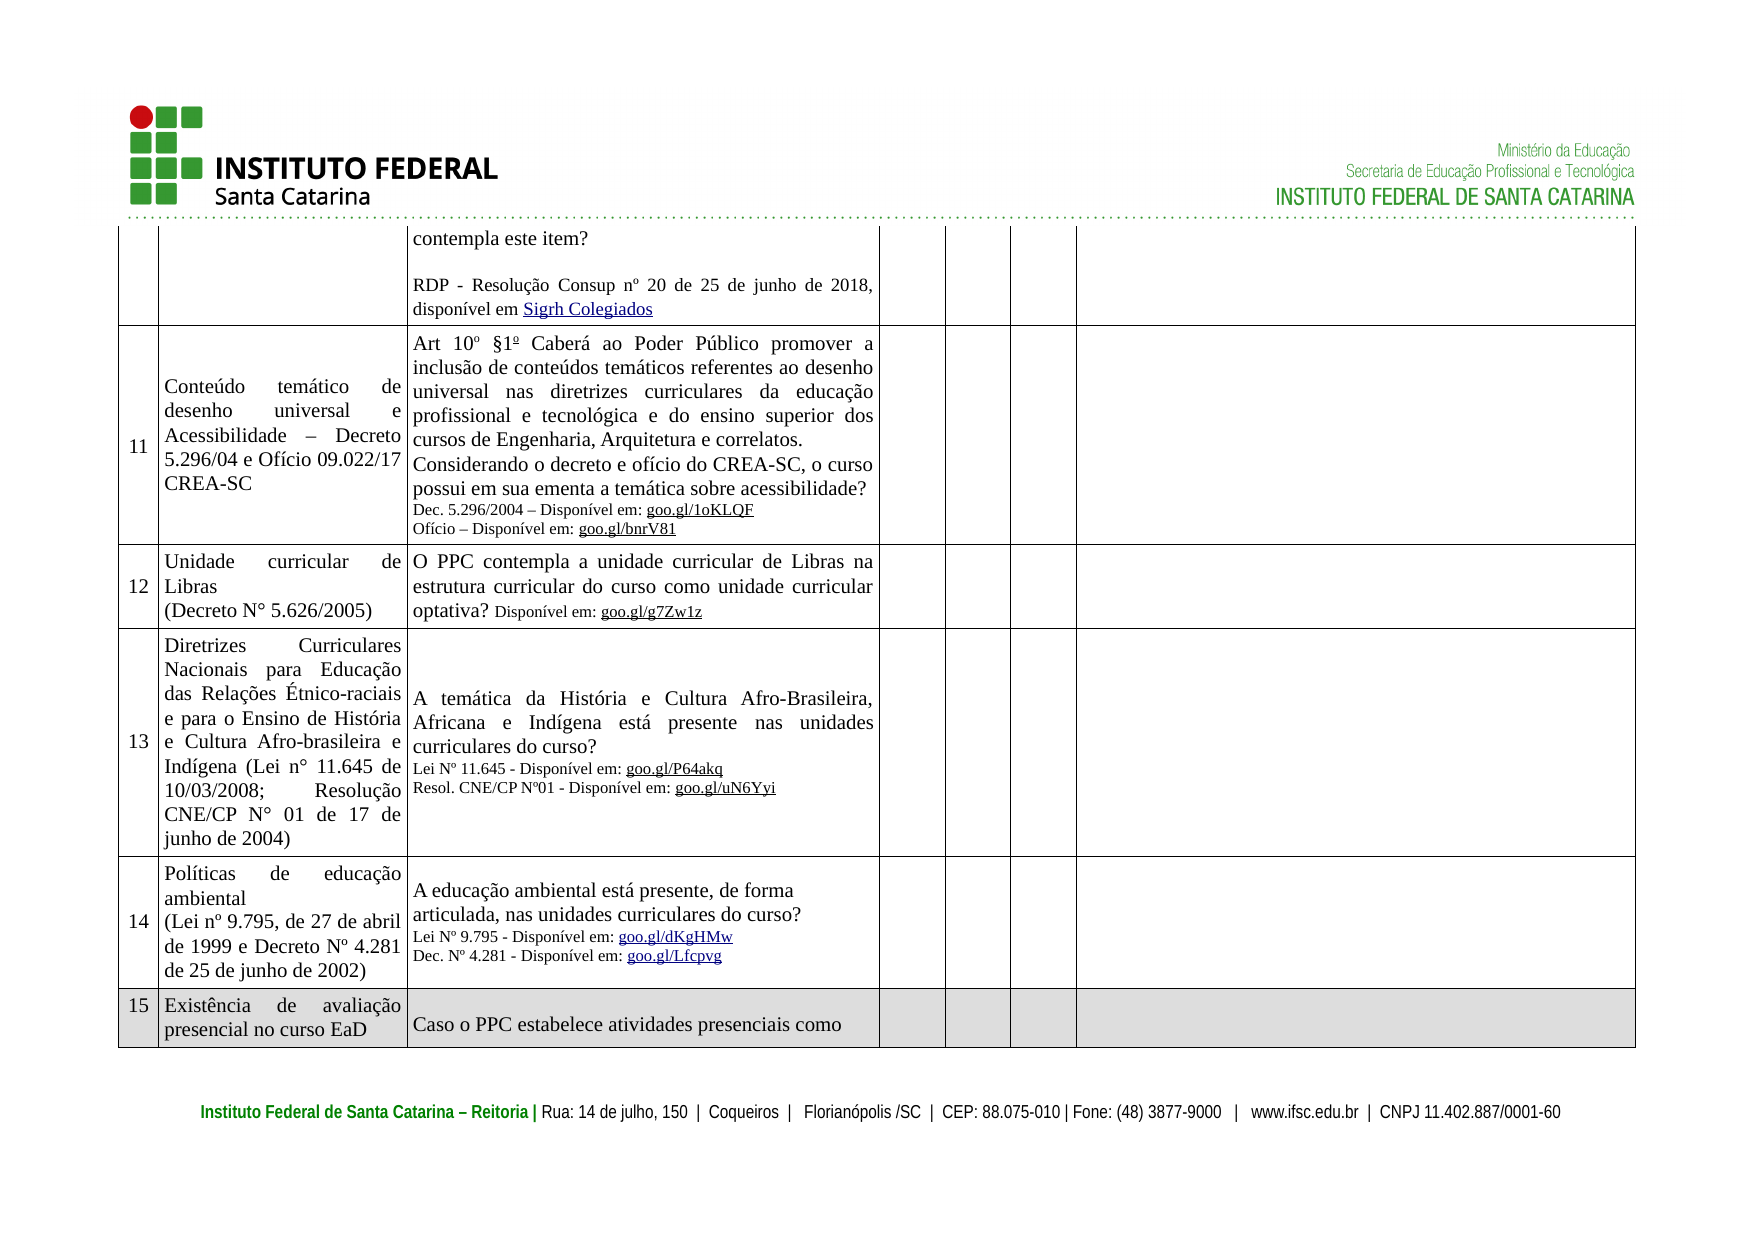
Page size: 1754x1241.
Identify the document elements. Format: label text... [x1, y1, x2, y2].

table_cell [159, 226, 407, 325]
table_cell [1077, 226, 1635, 325]
table_cell [1011, 989, 1076, 1047]
table_cell [1011, 226, 1076, 325]
picture [73, 87, 1687, 226]
table_cell Políticas de educação ambiental (Lei nº 9.795, de 27 de abril de 1999 e Decreto Nº 4.281 de 25 de junho de 2002) [159, 857, 407, 987]
table_cell [946, 326, 1010, 544]
table_cell [1077, 857, 1635, 987]
table_cell 14 [119, 857, 158, 987]
table_cell [946, 226, 1010, 325]
table_cell [880, 857, 945, 987]
table_cell [880, 629, 945, 856]
table_cell Unidade curricular de Libras (Decreto N° 5.626/2005) [159, 545, 407, 627]
table_cell Existência de avaliação presencial no curso EaD [159, 989, 407, 1047]
table_cell A educação ambiental está presente, de forma articulada, nas unidades curriculares do curso? Lei Nº 9.795 - Disponível em: goo.gl/dKgHMw Dec. Nº 4.281 - Disponível em: goo.gl/Lfcpvg [408, 857, 879, 987]
table_cell [1077, 545, 1635, 627]
table_cell contempla este item? RDP - Resolução Consup nº 20 de 25 de junho de 2018, disponível em Sigrh Colegiados [408, 226, 879, 325]
table_cell 11 [119, 326, 158, 544]
table_cell [1011, 545, 1076, 627]
table_cell A temática da História e Cultura Afro-Brasileira, Africana e Indígena está presente nas unidades curriculares do curso? Lei Nº 11.645 - Disponível em: goo.gl/P64akq Resol. CNE/CP Nº01 - Disponível em: goo.gl/uN6Yyi [408, 629, 879, 856]
table_cell [946, 857, 1010, 987]
table_cell Caso o PPC estabelece atividades presenciais como [408, 989, 879, 1047]
table_cell Art 10o §1o Caberá ao Poder Público promover a inclusão de conteúdos temáticos referentes ao desenho universal nas diretrizes curriculares da educação profissional e tecnológica e do ensino superior dos cursos de Engenharia, Arquitetura e correlatos. Considerando o decreto e ofício do CREA-SC, o curso possui em sua ementa a temática sobre acessibilidade? Dec. 5.296/2004 – Disponível em: goo.gl/1oKLQF Ofício – Disponível em: goo.gl/bnrV81 [408, 326, 879, 544]
table_cell [1077, 989, 1635, 1047]
table_cell [1011, 857, 1076, 987]
table_cell [946, 545, 1010, 627]
table_cell [880, 989, 945, 1047]
table_cell 15 [119, 989, 158, 1047]
table_cell [946, 989, 1010, 1047]
table_cell [880, 326, 945, 544]
table_cell [1077, 629, 1635, 856]
table_cell [1011, 326, 1076, 544]
table_cell [119, 226, 158, 325]
table_cell O PPC contempla a unidade curricular de Libras na estrutura curricular do curso como unidade curricular optativa? Disponível em: goo.gl/g7Zw1z [408, 545, 879, 627]
table_cell 13 [119, 629, 158, 856]
table_cell [946, 629, 1010, 856]
table_cell [1011, 629, 1076, 856]
table_cell Conteúdo temático de desenho universal e Acessibilidade – Decreto 5.296/04 e Ofício 09.022/17 CREA-SC [159, 326, 407, 544]
table_cell [1077, 326, 1635, 544]
table_cell 12 [119, 545, 158, 627]
table_cell [880, 226, 945, 325]
table_cell Diretrizes Curriculares Nacionais para Educação das Relações Étnico-raciais e para o Ensino de História e Cultura Afro-brasileira e Indígena (Lei n° 11.645 de 10/03/2008; Resolução CNE/CP N° 01 de 17 de junho de 2004) [159, 629, 407, 856]
table_cell [880, 545, 945, 627]
